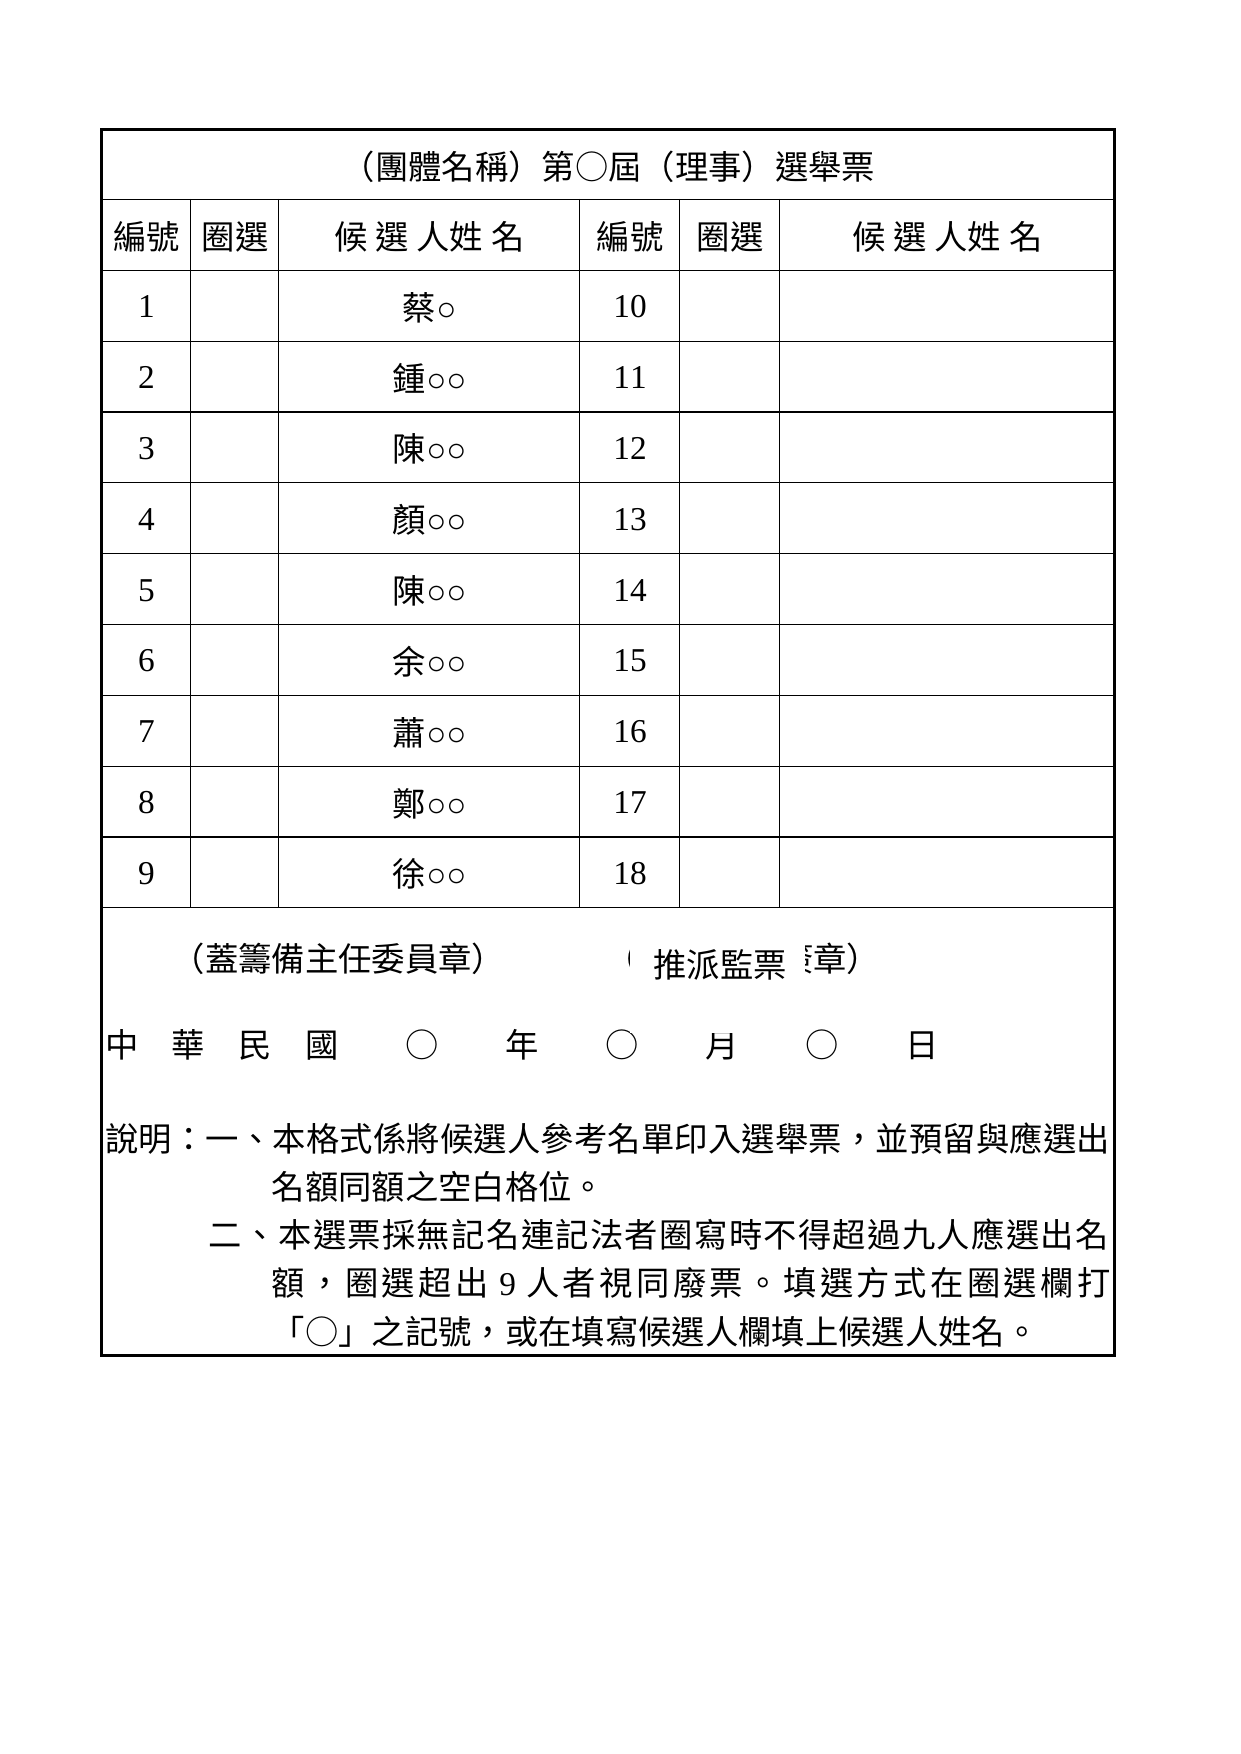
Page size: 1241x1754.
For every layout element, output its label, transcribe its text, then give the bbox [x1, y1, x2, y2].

table_cell [780, 554, 1113, 624]
table_cell [780, 767, 1113, 836]
table_cell 余○○ [279, 625, 579, 695]
table_cell 13 [580, 483, 679, 553]
table_cell 16 [580, 696, 679, 766]
table_cell 17 [580, 767, 679, 836]
table_cell 候 選 人姓 名 [780, 200, 1113, 270]
table_cell [191, 767, 278, 836]
table_cell 陳○○ [279, 413, 579, 482]
table_cell [191, 554, 278, 624]
table_cell 蔡○ [279, 271, 579, 341]
table_cell [680, 483, 779, 553]
table_cell 圈選 [680, 200, 779, 270]
table_cell 9 [103, 838, 190, 907]
table_cell 徐○○ [279, 838, 579, 907]
table_cell 鍾○○ [279, 342, 579, 411]
table_cell [680, 625, 779, 695]
table_cell [780, 483, 1113, 553]
table_cell [680, 342, 779, 411]
table_cell [191, 625, 278, 695]
table_cell 鄭○○ [279, 767, 579, 836]
table_cell 4 [103, 483, 190, 553]
table_cell [191, 696, 278, 766]
table_cell 11 [580, 342, 679, 411]
table_cell 候 選 人姓 名 [279, 200, 579, 270]
table_cell [680, 838, 779, 907]
table_cell （蓋籌備主任委員章） （ 簽章） 中 華 民 國 ○ 年 ○ 月 ○ 日 說明：一、本格式係將候選人參考名單印入選舉票，並預留與應選出名額同額之空白格位。 二、本選票採無記名連記法者圈寫時不得超過九人應選出名額，圈選超出9人者視同廢票。填選方式在圈選欄打「○」之記號，或在填寫候選人欄填上候選人姓名。 [103, 908, 1113, 1354]
table_cell 5 [103, 554, 190, 624]
table_cell [780, 342, 1113, 411]
table_cell 8 [103, 767, 190, 836]
table_cell [780, 625, 1113, 695]
table_cell [680, 271, 779, 341]
table_cell 10 [580, 271, 679, 341]
table_cell [780, 838, 1113, 907]
table_cell [780, 413, 1113, 482]
table_cell [780, 271, 1113, 341]
table_cell [191, 838, 278, 907]
table_cell [680, 767, 779, 836]
table_cell 14 [580, 554, 679, 624]
table_cell 顏○○ [279, 483, 579, 553]
table_cell [191, 413, 278, 482]
table_cell 7 [103, 696, 190, 766]
table_cell 圈選 [191, 200, 278, 270]
table_cell 1 [103, 271, 190, 341]
table_cell 15 [580, 625, 679, 695]
table_cell 蕭○○ [279, 696, 579, 766]
table_cell 編號 [103, 200, 190, 270]
table_cell [191, 483, 278, 553]
table_cell [191, 342, 278, 411]
table_cell 陳○○ [279, 554, 579, 624]
table_header （團體名稱）第○屆（理事）選舉票 [103, 131, 1113, 199]
table_cell 12 [580, 413, 679, 482]
table_cell 編號 [580, 200, 679, 270]
table_cell [780, 696, 1113, 766]
table_cell 6 [103, 625, 190, 695]
table_cell [191, 271, 278, 341]
table_cell 3 [103, 413, 190, 482]
table_cell 18 [580, 838, 679, 907]
table_cell 2 [103, 342, 190, 411]
table_cell [680, 696, 779, 766]
table_cell [680, 554, 779, 624]
table_cell [680, 413, 779, 482]
